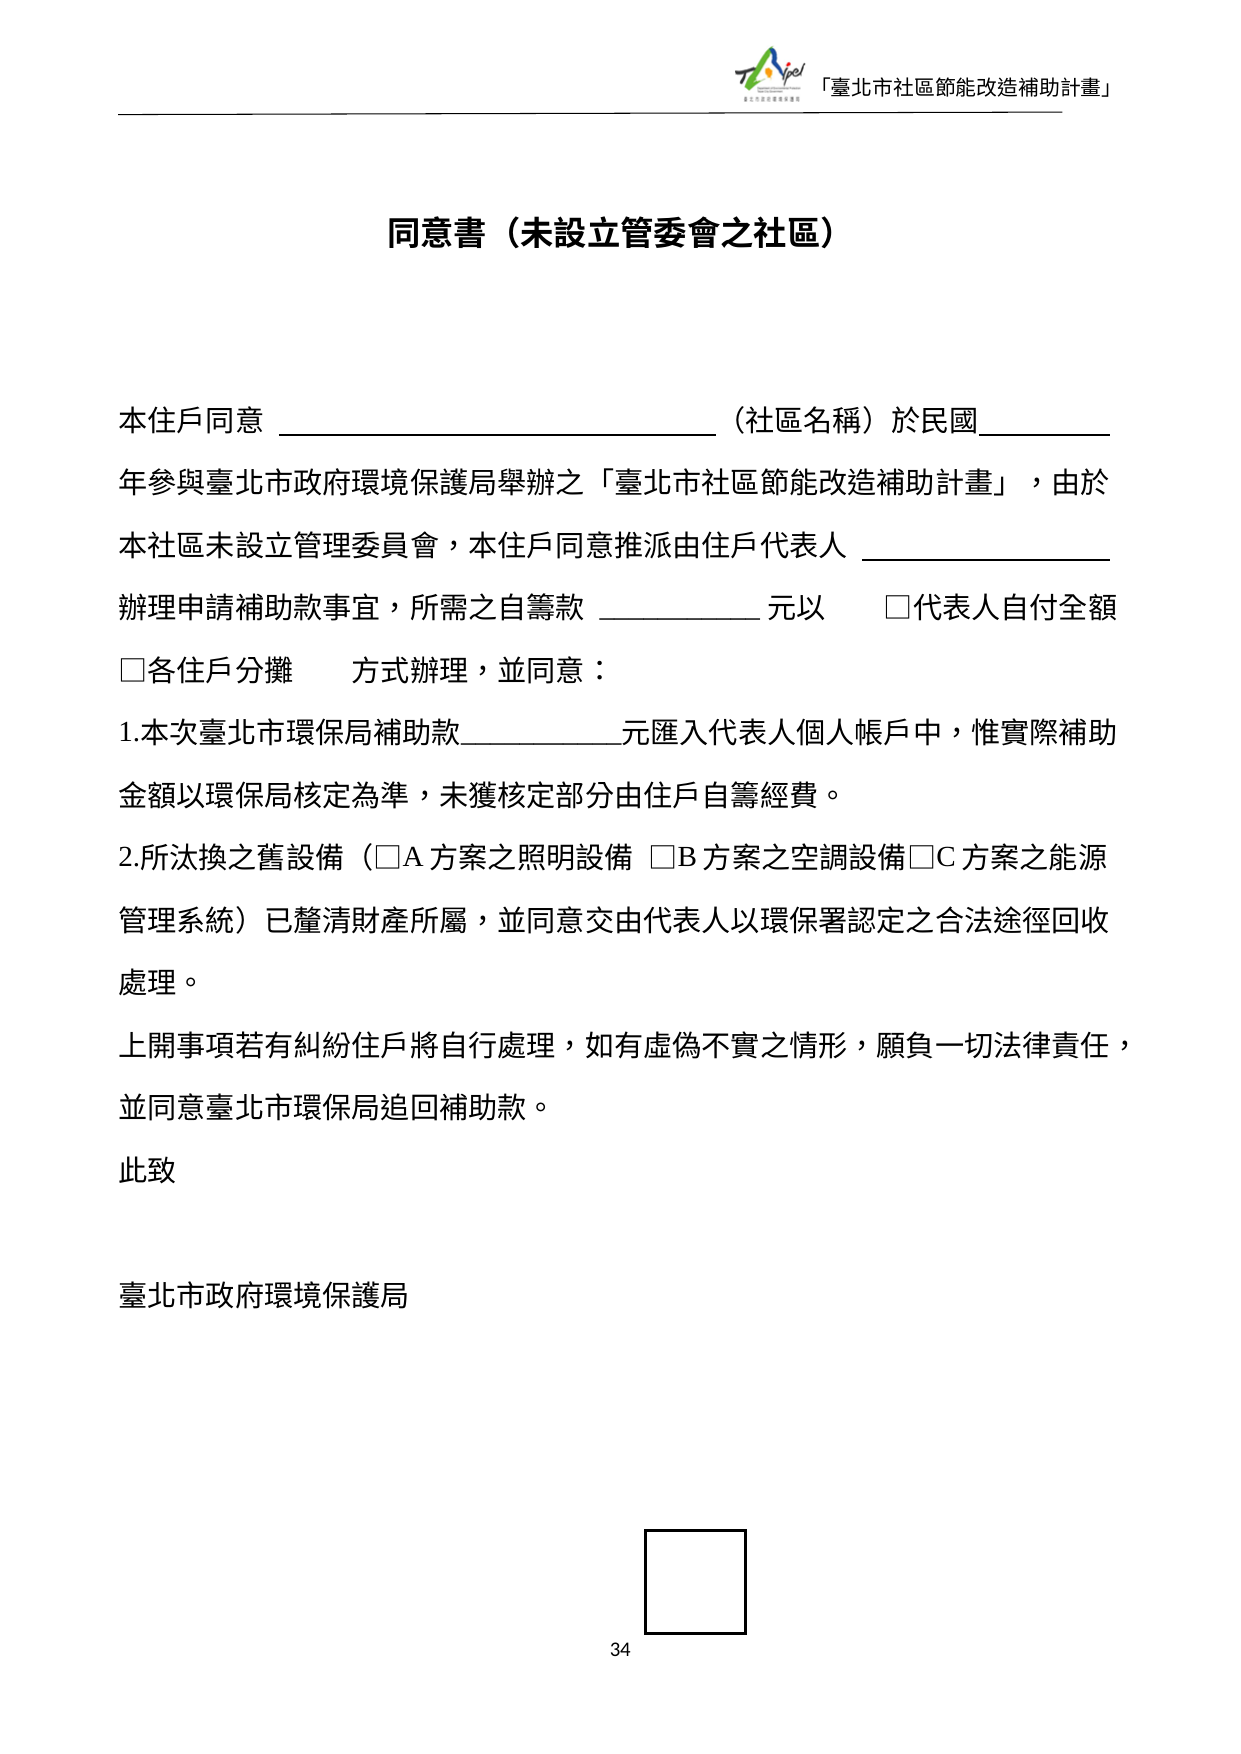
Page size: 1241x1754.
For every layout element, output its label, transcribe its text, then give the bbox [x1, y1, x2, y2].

text 上開事項若有糾紛住戶將自行處理，如有虛偽不實之情形，願負一切法律責任，並同意臺北市環保局追回補助款。 [118, 1002, 1122, 1127]
text 2.所汰換之舊設備（□A方案之照明設備 □B方案之空調設備□C方案之能源管理系統）已釐清財產所屬，並同意交由代表人以環保署認定之合法途徑回收處理。 [118, 814, 1122, 1002]
text 此致 [118, 1127, 1122, 1189]
text 本住戶同意 （社區名稱）於民國 年參與臺北市政府環境保護局舉辦之「臺北市社區節能改造補助計畫」，由於本社區未設立管理委員會，本住戶同意推派由住戶代表人 辦理申請補助款事宜，所需之自籌款 ___________ 元以 □代表人自付全額 □各住戶分攤 方式辦理，並同意： [118, 314, 1122, 689]
text 1.本次臺北市環保局補助款___________元匯入代表人個人帳戶中，惟實際補助金額以環保局核定為準，未獲核定部分由住戶自籌經費。 [118, 689, 1122, 814]
text 臺北市政府環境保護局 [118, 1252, 1122, 1314]
text 同意書（未設立管委會之社區） [118, 189, 1122, 252]
